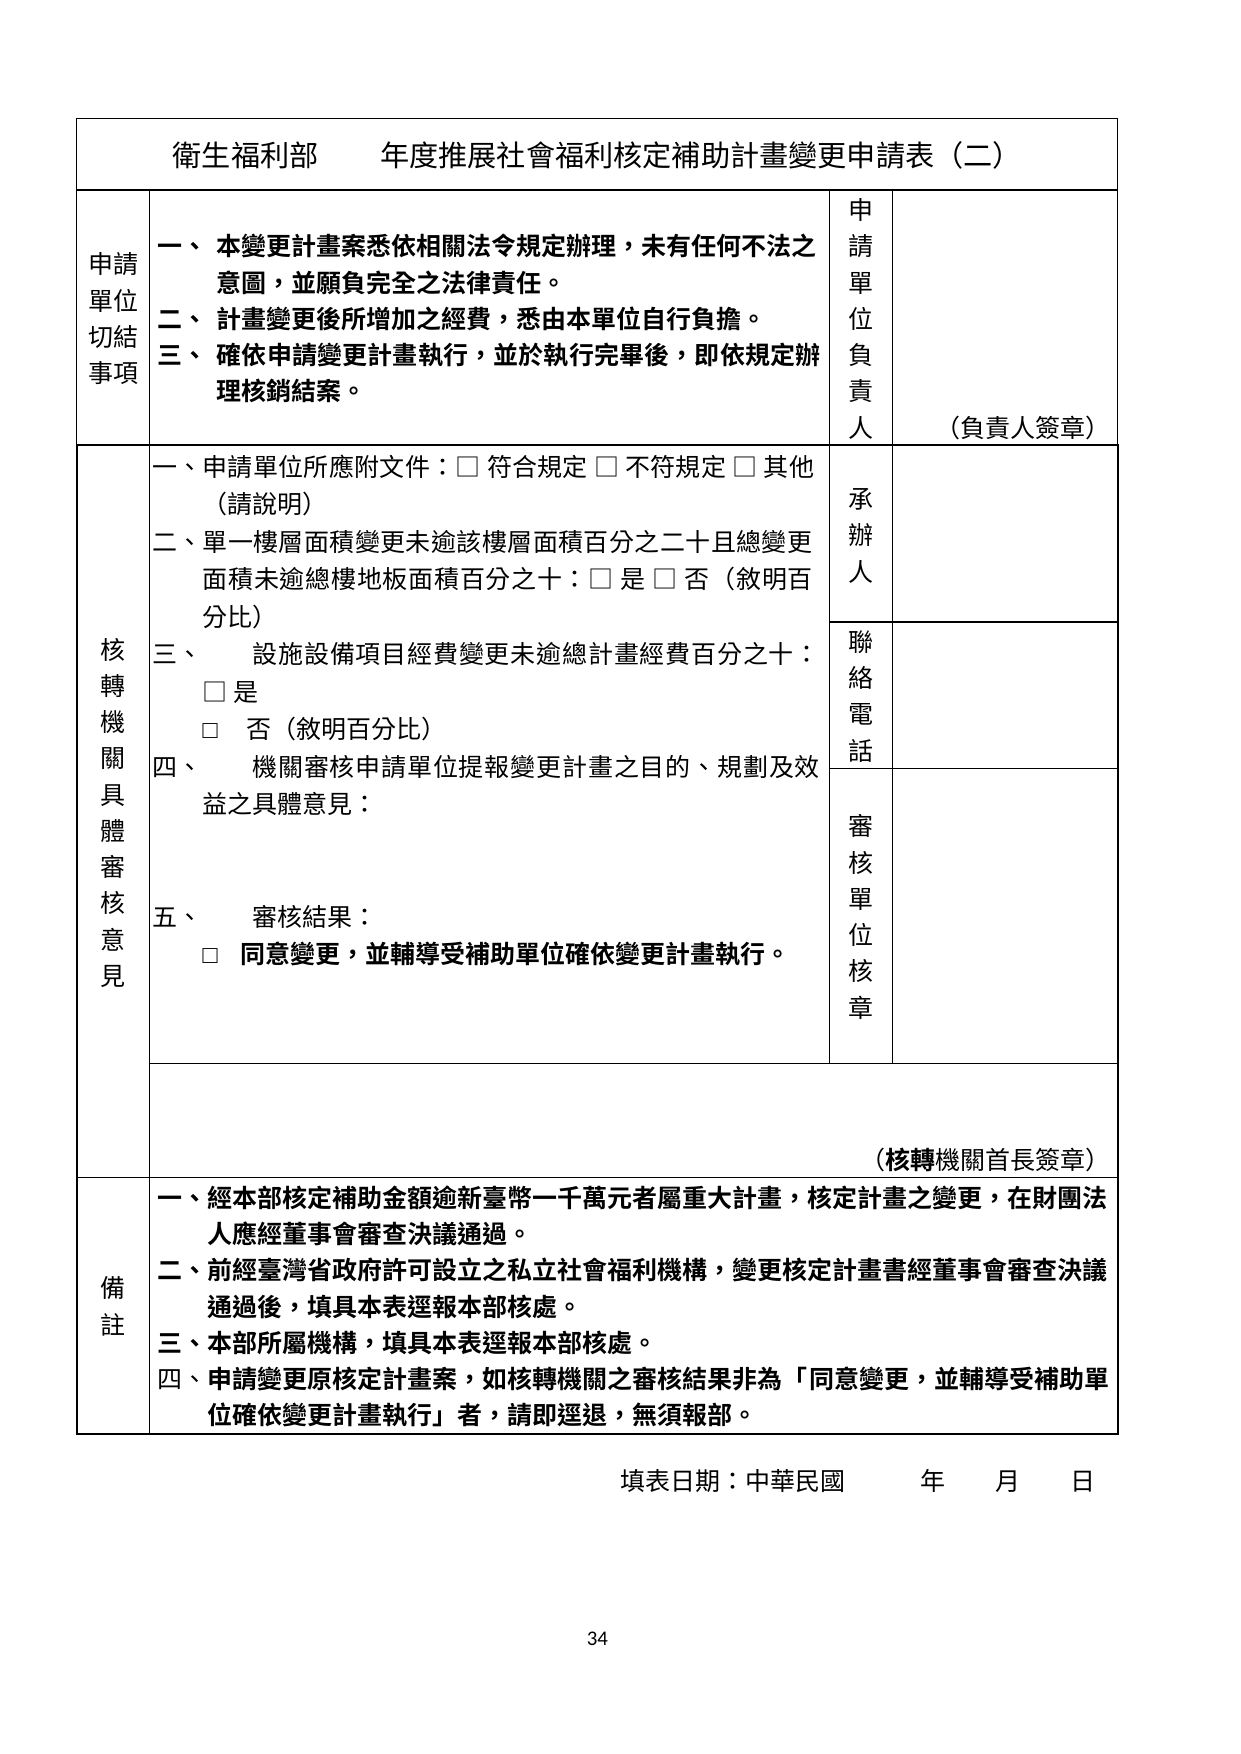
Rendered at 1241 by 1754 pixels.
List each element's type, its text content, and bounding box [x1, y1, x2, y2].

text 填表日期：中華民國 年 月 日 [99, 1460, 1095, 1497]
table_cell 審 核 單 位 核 章 [830, 769, 892, 1063]
table_cell 備 註 [78, 1178, 149, 1433]
table_header 衛生福利部 年度推展社會福利核定補助計畫變更申請表（二） [77, 119, 1117, 189]
table_cell （核轉機關首長簽章） [150, 1064, 1117, 1177]
table_cell 核 轉 機 關 具 體 審 核 意 見 [78, 446, 149, 1177]
table_cell 申請單位負責人 [830, 191, 892, 444]
table_cell [893, 769, 1117, 1063]
table_cell [893, 623, 1117, 767]
table_cell 本變更計畫案悉依相關法令規定辦理，未有任何不法之意圖，並願負完全之法律責任。 計畫變更後所增加之經費，悉由本單位自行負擔。 確依申請變更計畫執行，並於執行完畢後，即依規定辦理核銷結案。 [150, 191, 829, 444]
table_cell （負責人簽章） [893, 191, 1117, 444]
table_cell 承 辦 人 [830, 446, 892, 621]
table_cell 申請單位所應附文件：□ 符合規定 □ 不符規定 □ 其他（請說明） 單一樓層面積變更未逾該樓層面積百分之二十且總變更面積未逾總樓地板面積百分之十：□ 是 □ 否（敘明百分比） 設施設備項目經費變更未逾總計畫經費百分之十：□ 是 否（敘明百分比） 機關審核申請單位提報變更計畫之目的、規劃及效益之具體意見： 審核結果： 同意變更，並輔導受補助單位確依變更計畫執行。 [150, 446, 829, 1063]
table_cell 申請單位切結事項 [77, 191, 149, 444]
table_cell 經本部核定補助金額逾新臺幣一千萬元者屬重大計畫，核定計畫之變更，在財團法人應經董事會審查決議通過。 前經臺灣省政府許可設立之私立社會福利機構，變更核定計畫書經董事會審查決議通過後，填具本表逕報本部核處。 本部所屬機構，填具本表逕報本部核處。 申請變更原核定計畫案，如核轉機關之審核結果非為「同意變更，並輔導受補助單位確依變更計畫執行」者，請即逕退，無須報部。 [150, 1178, 1117, 1433]
table_cell [893, 446, 1117, 621]
table_cell 聯絡電話 [830, 623, 892, 767]
